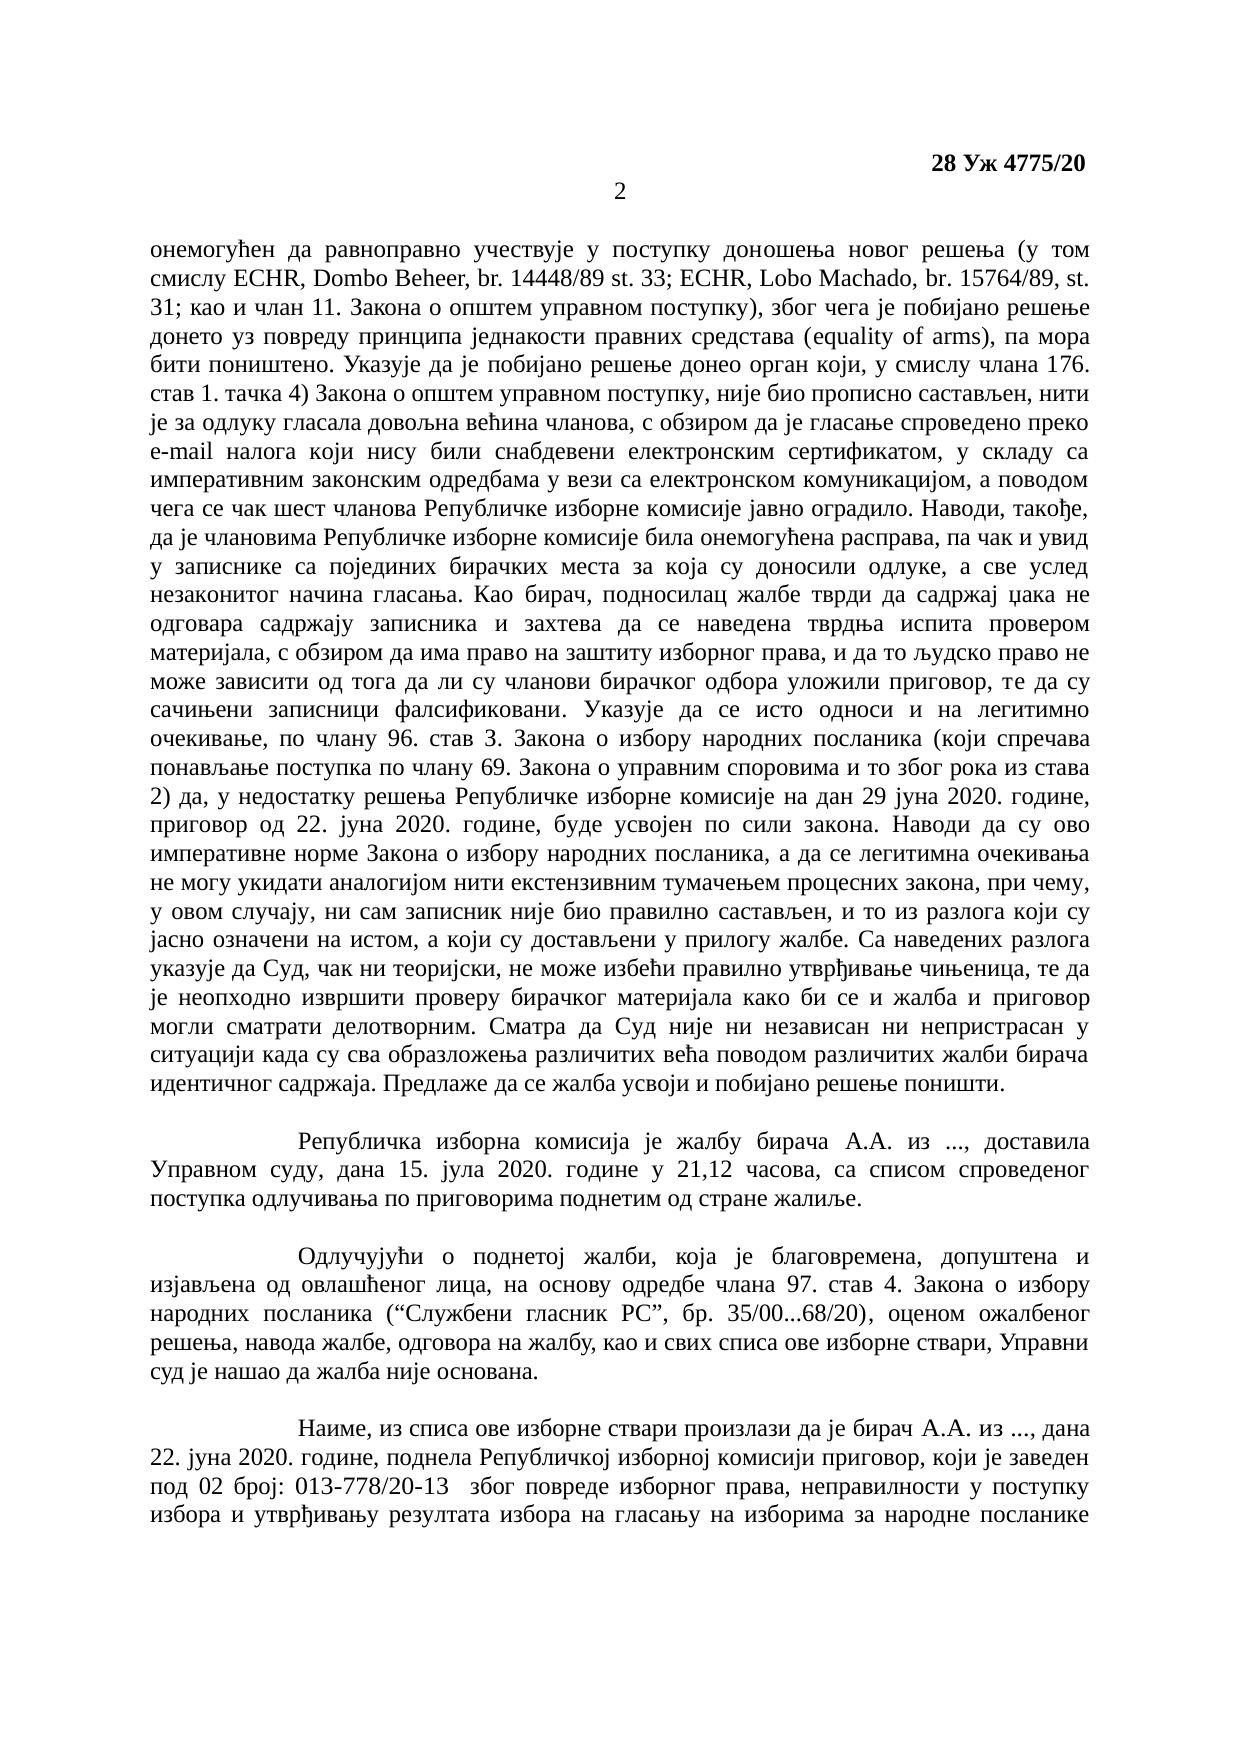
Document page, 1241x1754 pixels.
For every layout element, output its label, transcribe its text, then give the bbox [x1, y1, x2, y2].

text Наиме, из списа ове изборне ствари произлази да је бирач А.А. из ..., дана 22. јуна 2020. године, поднела Републичкој изборној комисији приговор, који је заведен под 02 број: 013-778/20-13 због повреде изборног права, неправилности у поступку избора и утврђивању резултата избора на гласању на изборима за народне посланике [150, 1413, 1090, 1528]
text онемогућен да равноправно учествује у поступку доношења новог решења (у том смислу ECHR, Dombo Beheer, br. 14448/89 st. 33; ECHR, Lobo Machado, br. 15764/89, st. 31; као и члан 11. Закона о општем управном поступку), због чега је побијано решење донето уз повреду принципа једнакости правних средстава (equality of arms), па мора бити поништено. Указује да је побијано решење донео орган који, у смислу члана 176. став 1. тачка 4) Закона о општем управном поступку, није био прописно састављен, нити је за одлуку гласала довољна већина чланова, с обзиром да је гласање спроведено преко e-mail налога који нису били снабдевени електронским сертификатом, у складу са императивним законским одредбама у вези са електронском комуникацијом, а поводом чега се чак шест чланова Републичке изборне комисије јавно оградило. Наводи, такође, да је члановима Републичке изборне комисије била онемогућена расправа, па чак и увид у записнике са појединих бирачких места за која су доносили одлуке, а све услед незаконитог начина гласања. Као бирач, подносилац жалбе тврди да садржај џака не одговара садржају записника и захтева да се наведена тврдња испита провером материјала, с обзиром да има право на заштиту изборног права, и да то људско право не може зависити од тога да ли су чланови бирачког одбора уложили приговор, те да су сачињени записници фалсификовани. Указује да се исто односи и на легитимно очекивање, по члану 96. став З. Закона о избору народних посланика (који спречава понављање поступка по члану 69. Закона о управним споровима и то због рока из става 2) да, у недостатку решења Републичке изборне комисије на дан 29 јуна 2020. године, приговор од 22. јуна 2020. године, буде усвојен по сили закона. Наводи да су ово императивне норме Закона о избору народних посланика, а да се легитимна очекивања не могу укидати аналогијом нити екстензивним тумачењем процесних закона, при чему, у овом случају, ни сам записник није био правилно састављен, и то из разлога који су јасно означени на истом, а који су достављени у прилогу жалбе. Са наведених разлога указује да Суд, чак ни теоријски, не може избећи правилно утврђивање чињеница, те да је неопходно извршити проверу бирачког материјала како би се и жалба и приговор могли сматрати делотворним. Сматра да Суд није ни независан ни непристрасан у ситуацији када су сва образложења различитих већа поводом различитих жалби бирача идентичног садржаја. Предлаже да се жалба усвоји и побијано решење поништи. [150, 234, 1090, 1097]
text Одлучујући о поднетој жалби, која је благовремена, допуштена и изјављена од овлашћеног лица, на основу одредбе члана 97. став 4. Закона о избору народних посланика (“Службени гласник РС”, бр. 35/00...68/20), оценом ожалбеног решења, навода жалбе, одговора на жалбу, као и свих списа ове изборне ствари, Управни суд је нашао да жалба није основана. [150, 1241, 1090, 1384]
text Републичка изборна комисија је жалбу бирача А.А. из ..., доставила Управном суду, дана 15. јула 2020. године у 21,12 часова, са списом спроведеног поступка одлучивања по приговорима поднетим од стране жалиље. [150, 1126, 1090, 1212]
